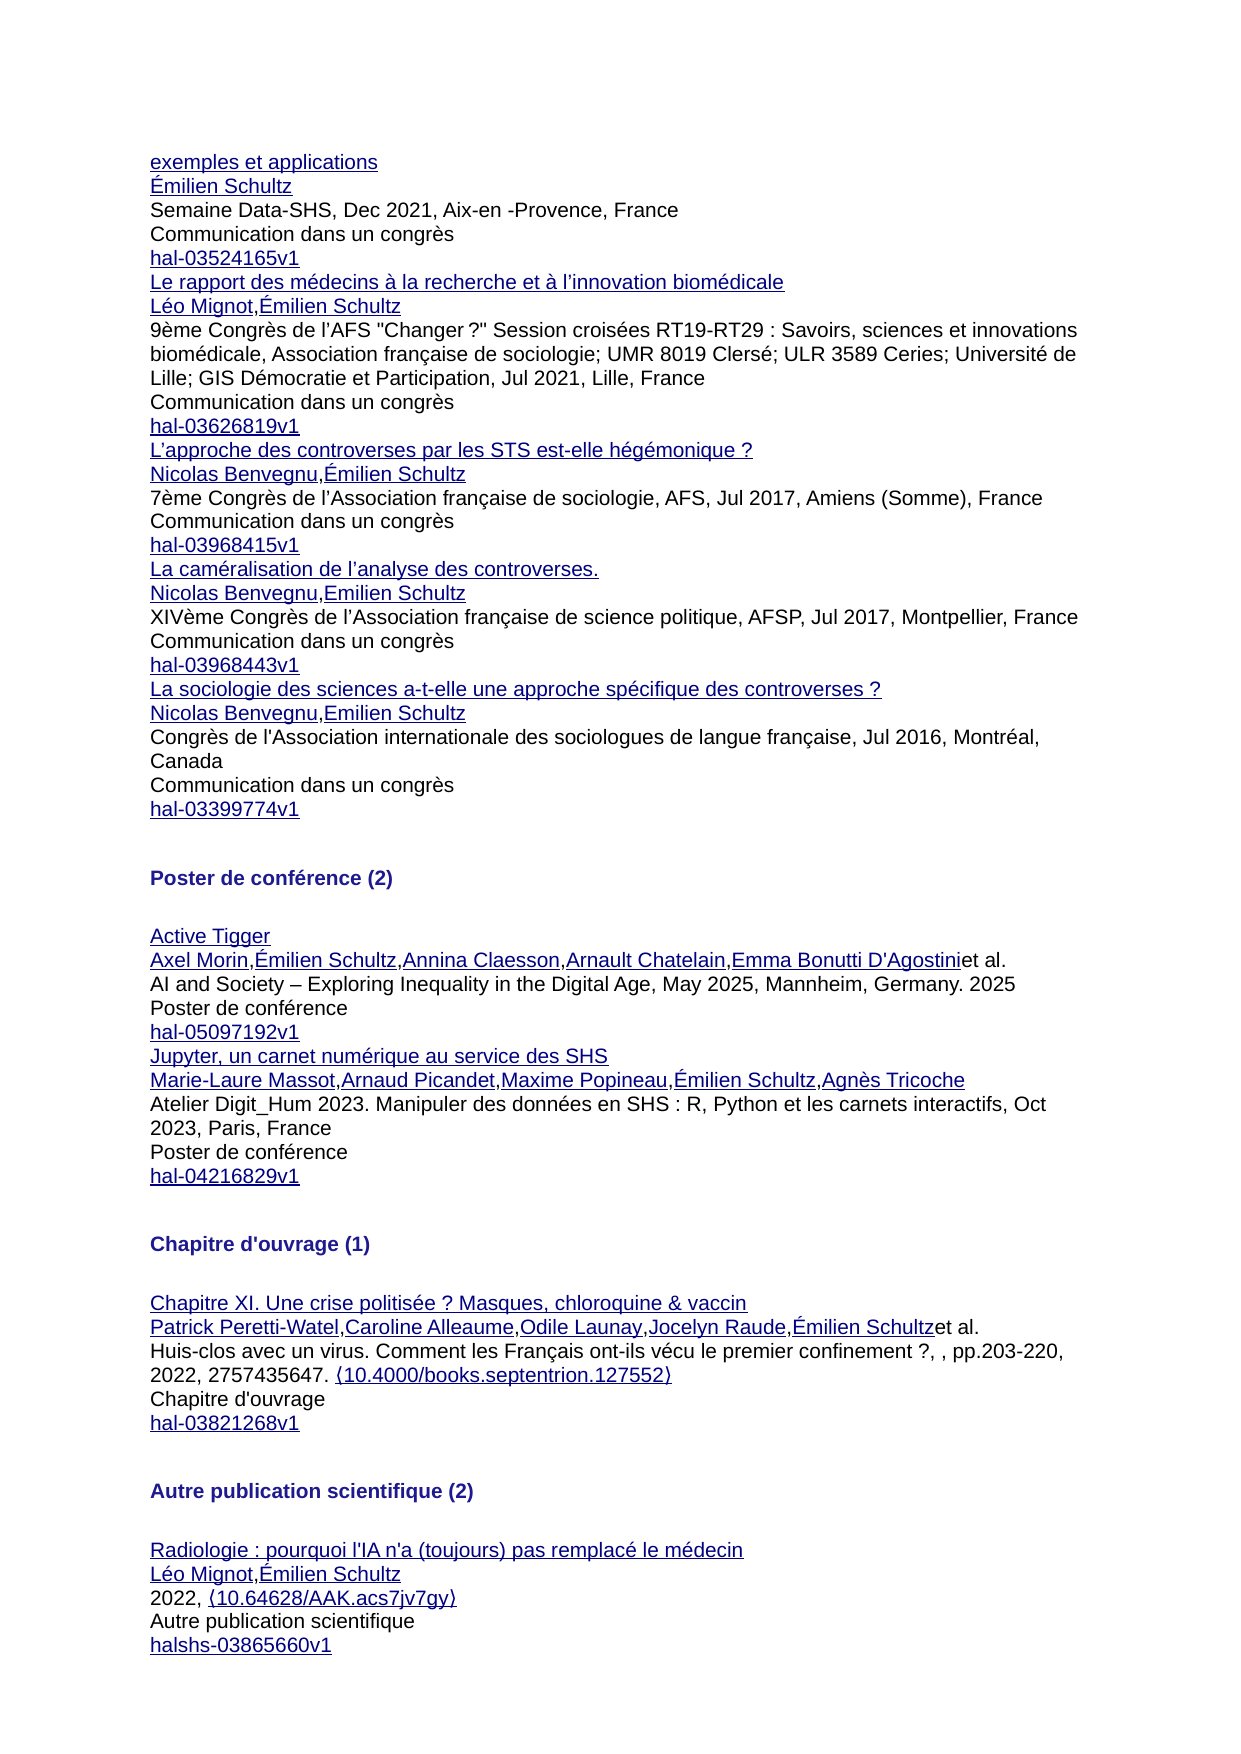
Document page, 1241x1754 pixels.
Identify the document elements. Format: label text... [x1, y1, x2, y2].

table_cell La caméralisation de l’analyse des controverses. Nicolas Benvegnu,Emilien Schultz XIVème Congrès de l’Association française de science politique, AFSP, Jul 2017, Montpellier, France Communication dans un congrès hal-03968443v1 [150, 557, 1090, 677]
table_cell Jupyter, un carnet numérique au service des SHS Marie-Laure Massot,Arnaud Picandet,Maxime Popineau,Émilien Schultz,Agnès Tricoche Atelier Digit_Hum 2023. Manipuler des données en SHS : R, Python et les carnets interactifs, Oct 2023, Paris, France Poster de conférence hal-04216829v1 [150, 1044, 1090, 1187]
table_cell La sociologie des sciences a-t-elle une approche spécifique des controverses ? Nicolas Benvegnu,Emilien Schultz Congrès de l'Association internationale des sociologues de langue française, Jul 2016, Montréal, Canada Communication dans un congrès hal-03399774v1 [150, 677, 1090, 821]
subtitle Autre publication scientifique (2) [150, 1479, 1090, 1503]
table_cell Le rapport des médecins à la recherche et à l’innovation biomédicale Léo Mignot,Émilien Schultz 9ème Congrès de l’AFS "Changer ?" Session croisées RT19-RT29 : Savoirs, sciences et innovations biomédicale, Association française de sociologie; UMR 8019 Clersé; ULR 3589 Ceries; Université de Lille; GIS Démocratie et Participation, Jul 2021, Lille, France Communication dans un congrès hal-03626819v1 [150, 270, 1090, 437]
subtitle Chapitre d'ouvrage (1) [150, 1232, 1090, 1256]
table_header Radiologie : pourquoi l'IA n'a (toujours) pas remplacé le médecin Léo Mignot,Émilien Schultz 2022, ⟨10.64628/AAK.acs7jv7gy⟩ Autre publication scientifique halshs-03865660v1 [150, 1538, 1090, 1657]
table_header Active Tigger Axel Morin,Émilien Schultz,Annina Claesson,Arnault Chatelain,Emma Bonutti D'Agostiniet al. AI and Society – Exploring Inequality in the Digital Age, May 2025, Mannheim, Germany. 2025 Poster de conférence hal-05097192v1 [150, 924, 1090, 1044]
table_header Chapitre XI. Une crise politisée ? Masques, chloroquine & vaccin Patrick Peretti-Watel,Caroline Alleaume,Odile Launay,Jocelyn Raude,Émilien Schultzet al. Huis-clos avec un virus. Comment les Français ont-ils vécu le premier confinement ?, , pp.203-220, 2022, 2757435647. ⟨10.4000/books.septentrion.127552⟩ Chapitre d'ouvrage hal-03821268v1 [150, 1291, 1090, 1434]
table_cell L’approche des controverses par les STS est-elle hégémonique ? Nicolas Benvegnu,Émilien Schultz 7ème Congrès de l’Association française de sociologie, AFS, Jul 2017, Amiens (Somme), France Communication dans un congrès hal-03968415v1 [150, 438, 1090, 557]
subtitle Poster de conférence (2) [150, 866, 1090, 889]
table_cell exemples et applications Émilien Schultz Semaine Data-SHS, Dec 2021, Aix-en -Provence, France Communication dans un congrès hal-03524165v1 [150, 150, 1090, 270]
